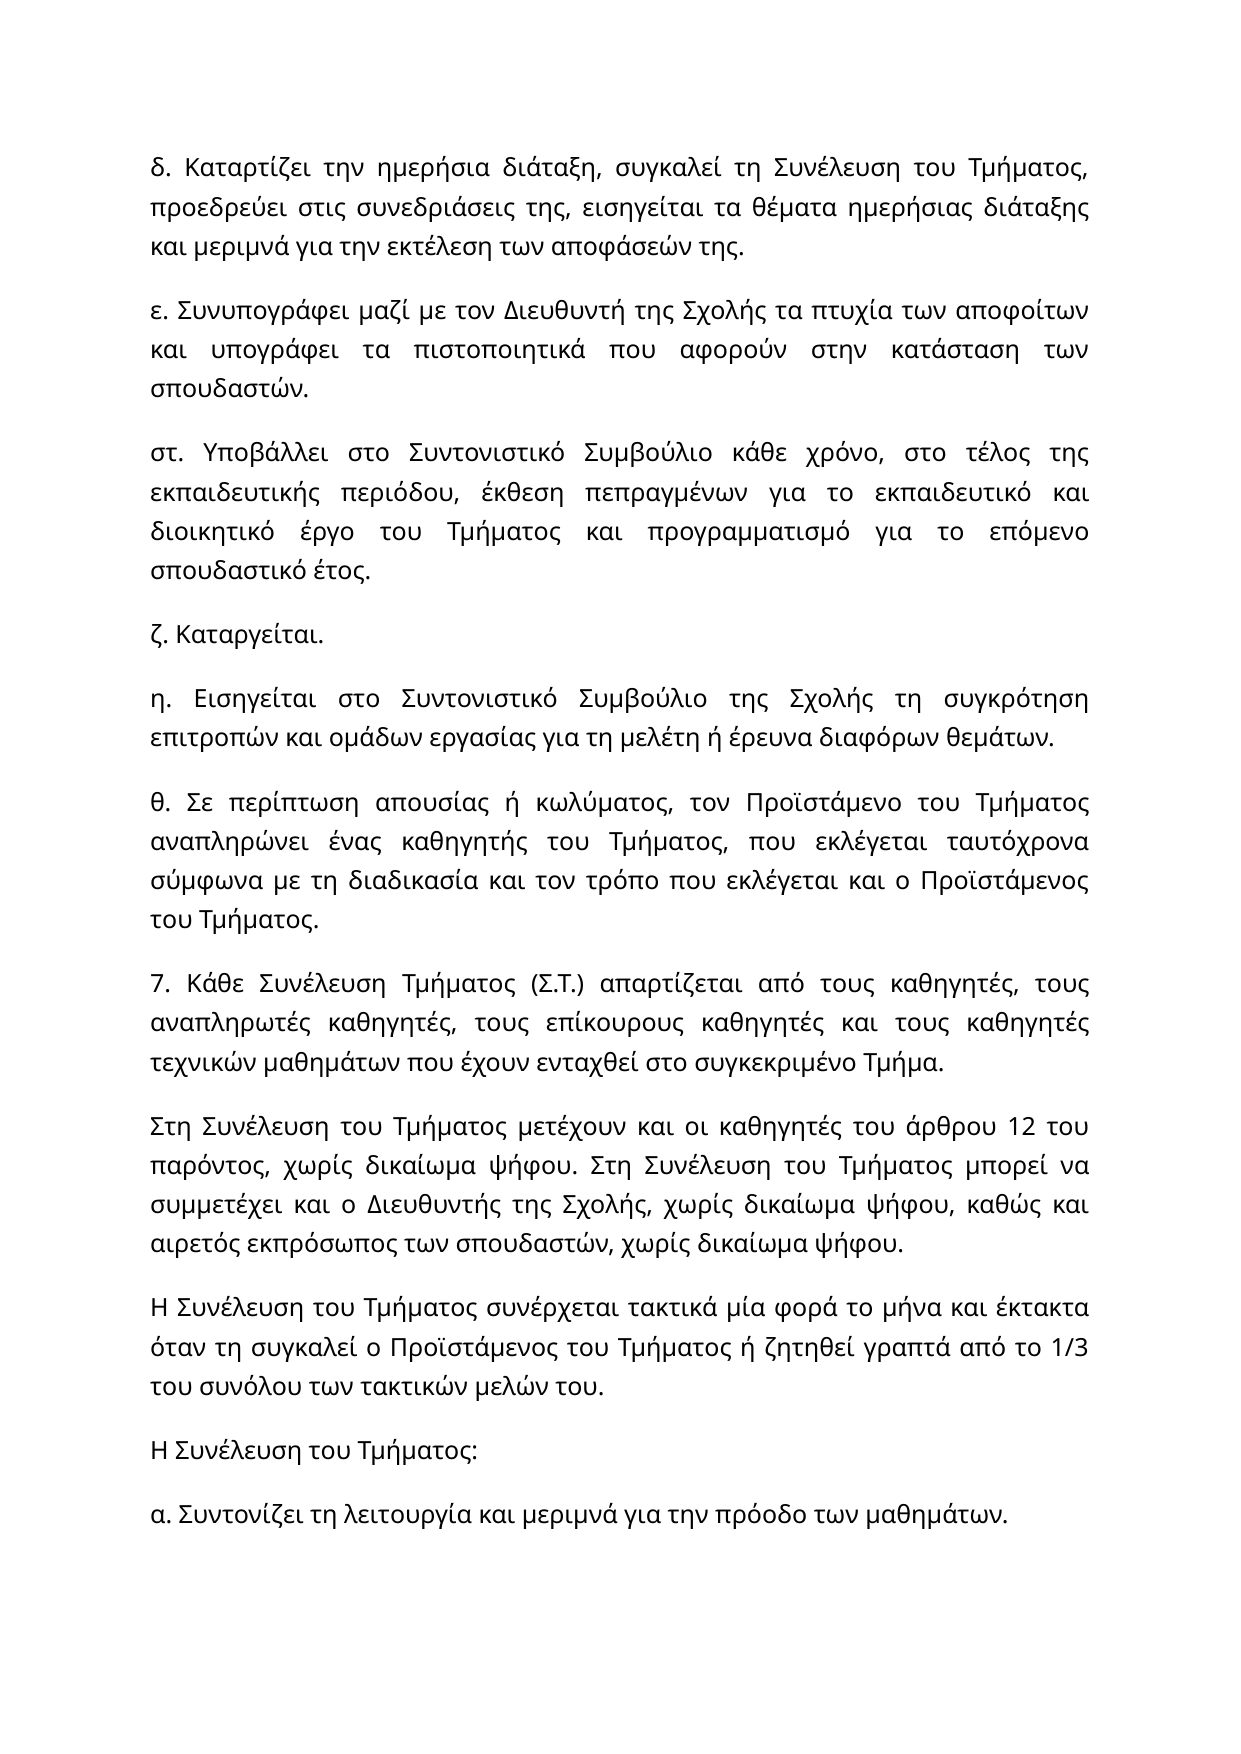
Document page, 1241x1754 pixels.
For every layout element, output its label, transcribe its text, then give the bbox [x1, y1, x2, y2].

text θ. Σε περίπτωση απουσίας ή κωλύματος, τον Προϊστάμενο του Τμήματος αναπληρώνει ένας καθηγητής του Τμήματος, που εκλέγεται ταυτόχρονα σύμφωνα με τη διαδικασία και τον τρόπο που εκλέγεται και ο Προϊστάμενος του Τμήματος. [150, 784, 1090, 936]
text η. Εισηγείται στο Συντονιστικό Συμβούλιο της Σχολής τη συγκρότηση επιτροπών και ομάδων εργασίας για τη μελέτη ή έρευνα διαφόρων θεμάτων. [150, 681, 1090, 754]
text α. Συντονίζει τη λειτουργία και μεριμνά για την πρόοδο των μαθημάτων. [150, 1497, 1090, 1531]
text Η Συνέλευση του Τμήματος συνέρχεται τακτικά μία φορά το μήνα και έκτακτα όταν τη συγκαλεί ο Προϊστάμενος του Τμήματος ή ζητηθεί γραπτά από το 1/3 του συνόλου των τακτικών μελών του. [150, 1290, 1090, 1402]
text δ. Καταρτίζει την ημερήσια διάταξη, συγκαλεί τη Συνέλευση του Τμήματος, προεδρεύει στις συνεδριάσεις της, εισηγείται τα θέματα ημερήσιας διάταξης και μεριμνά για την εκτέλεση των αποφάσεών της. [150, 150, 1090, 262]
text Η Συνέλευση του Τμήματος: [150, 1432, 1090, 1467]
text ζ. Καταργείται. [150, 617, 1090, 651]
text 7. Κάθε Συνέλευση Τμήματος (Σ.Τ.) απαρτίζεται από τους καθηγητές, τους αναπληρωτές καθηγητές, τους επίκουρους καθηγητές και τους καθηγητές τεχνικών μαθημάτων που έχουν ενταχθεί στο συγκεκριμένο Τμήμα. [150, 966, 1090, 1078]
text Στη Συνέλευση του Τμήματος μετέχουν και οι καθηγητές του άρθρου 12 του παρόντος, χωρίς δικαίωμα ψήφου. Στη Συνέλευση του Τμήματος μπορεί να συμμετέχει και ο Διευθυντής της Σχολής, χωρίς δικαίωμα ψήφου, καθώς και αιρετός εκπρόσωπος των σπουδαστών, χωρίς δικαίωμα ψήφου. [150, 1108, 1090, 1260]
text στ. Υποβάλλει στο Συντονιστικό Συμβούλιο κάθε χρόνο, στο τέλος της εκπαιδευτικής περιόδου, έκθεση πεπραγμένων για το εκπαιδευτικό και διοικητικό έργο του Τμήματος και προγραμματισμό για το επόμενο σπουδαστικό έτος. [150, 435, 1090, 587]
text ε. Συνυπογράφει μαζί με τον Διευθυντή της Σχολής τα πτυχία των αποφοίτων και υπογράφει τα πιστοποιητικά που αφορούν στην κατάσταση των σπουδαστών. [150, 292, 1090, 405]
